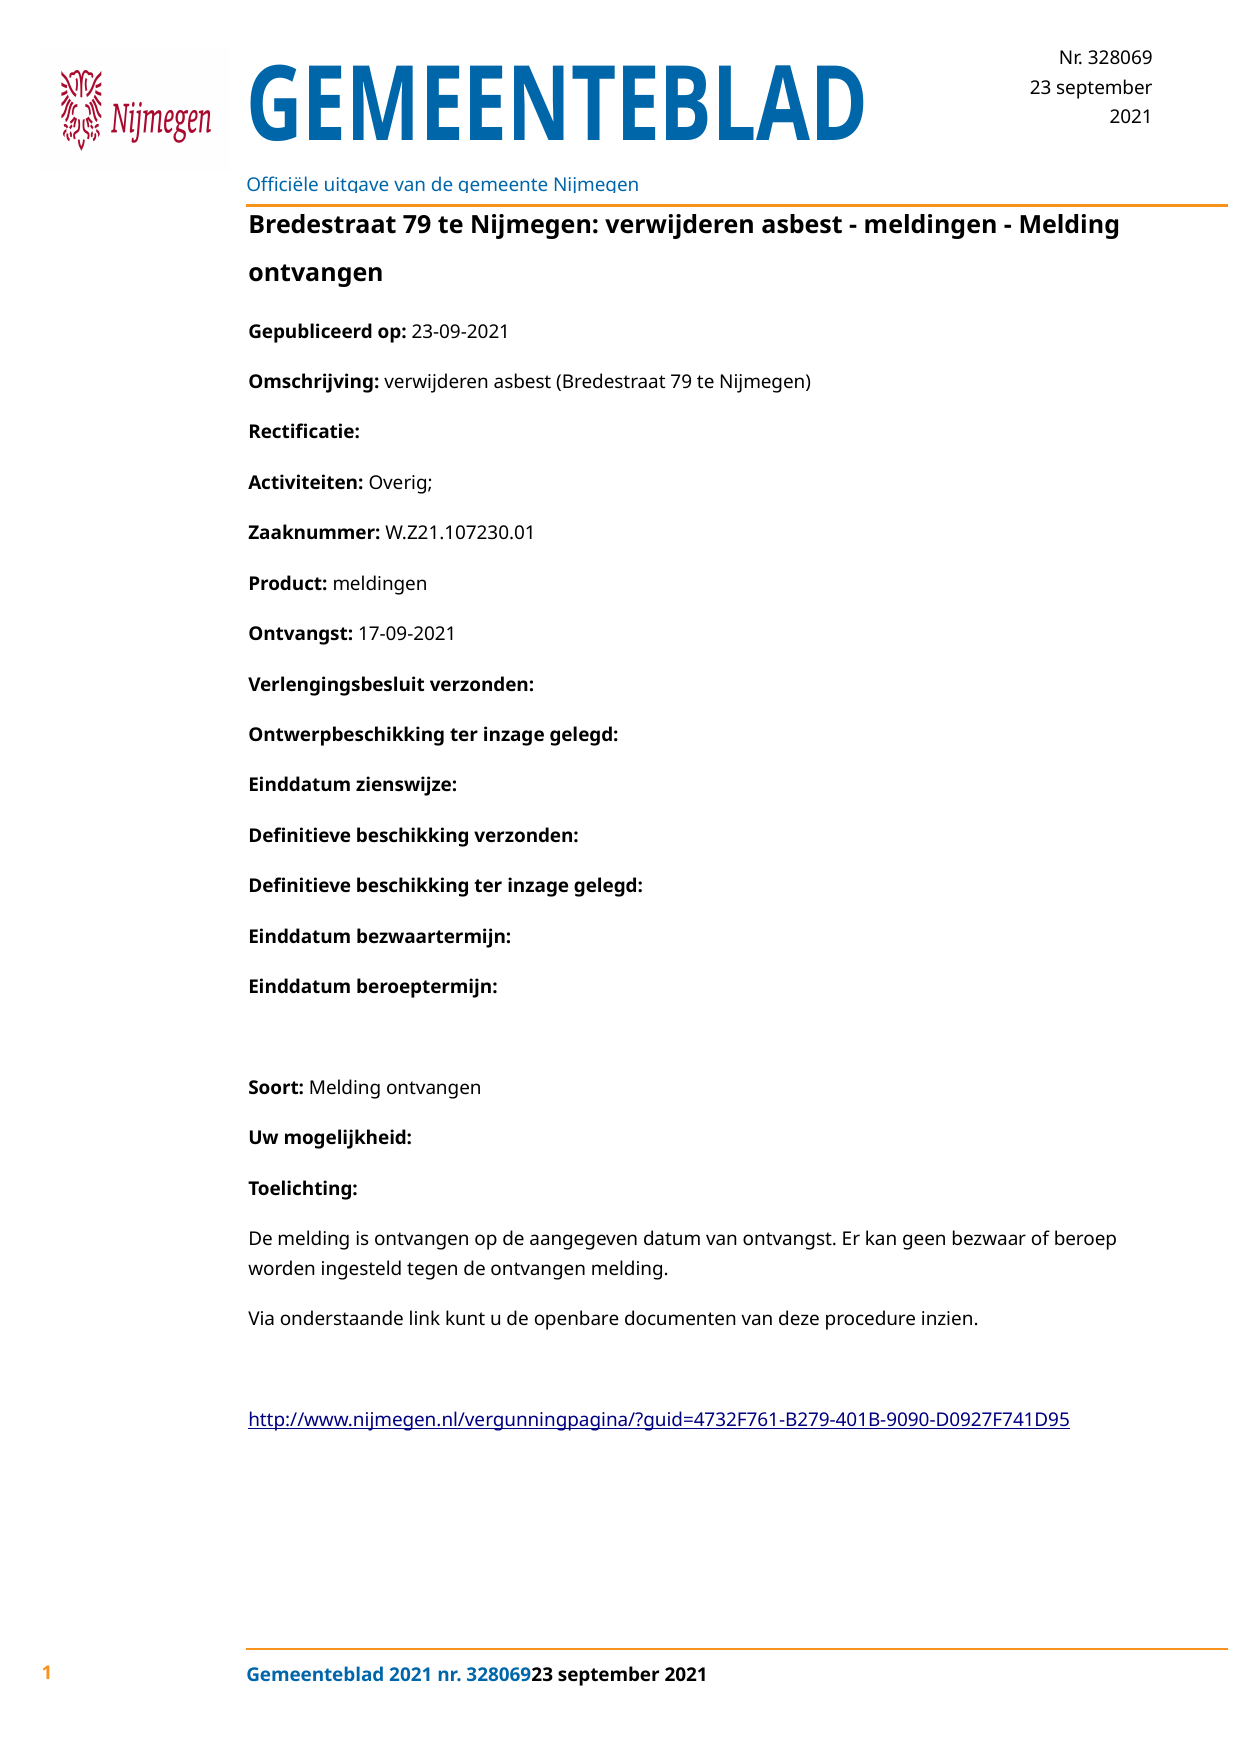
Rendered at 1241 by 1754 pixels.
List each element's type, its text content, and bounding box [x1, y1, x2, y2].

text Ontwerpbeschikking ter inzage gelegd: [248, 721, 1152, 747]
picture [41, 47, 231, 172]
text Rectificatie: [248, 419, 1152, 444]
text Product: meldingen [248, 570, 1152, 596]
text Gepubliceerd op: 23-09-2021 [248, 318, 1152, 344]
text Definitieve beschikking verzonden: [248, 822, 1152, 848]
text Uw mogelijkheid: [248, 1124, 1152, 1150]
text Omschrijving: verwijderen asbest (Bredestraat 79 te Nijmegen) [248, 368, 1152, 394]
text Soort: Melding ontvangen [248, 1074, 1152, 1100]
text Einddatum zienswijze: [248, 772, 1152, 797]
text Einddatum bezwaartermijn: [248, 923, 1152, 949]
text Toelichting: [248, 1175, 1152, 1201]
text Verlengingsbesluit verzonden: [248, 671, 1152, 697]
text De melding is ontvangen op de aangegeven datum van ontvangst. Er kan geen bezwaar of beroep worden ingesteld tegen de ontvangen melding. [248, 1225, 1152, 1281]
text Einddatum beroeptermijn: [248, 973, 1152, 999]
text Via onderstaande link kunt u de openbare documenten van deze procedure inzien. [248, 1305, 1152, 1331]
text Activiteiten: Overig; [248, 469, 1152, 495]
text Ontvangst: 17-09-2021 [248, 620, 1152, 646]
text Definitieve beschikking ter inzage gelegd: [248, 872, 1152, 898]
text Bredestraat 79 te Nijmegen: verwijderen asbest - meldingen - Melding ontvangen [248, 207, 1152, 288]
text Zaaknummer: W.Z21.107230.01 [248, 519, 1152, 545]
text http://www.nijmegen.nl/vergunningpagina/?guid=4732F761-B279-401B-9090-D0927F741D95 [248, 1406, 1152, 1432]
